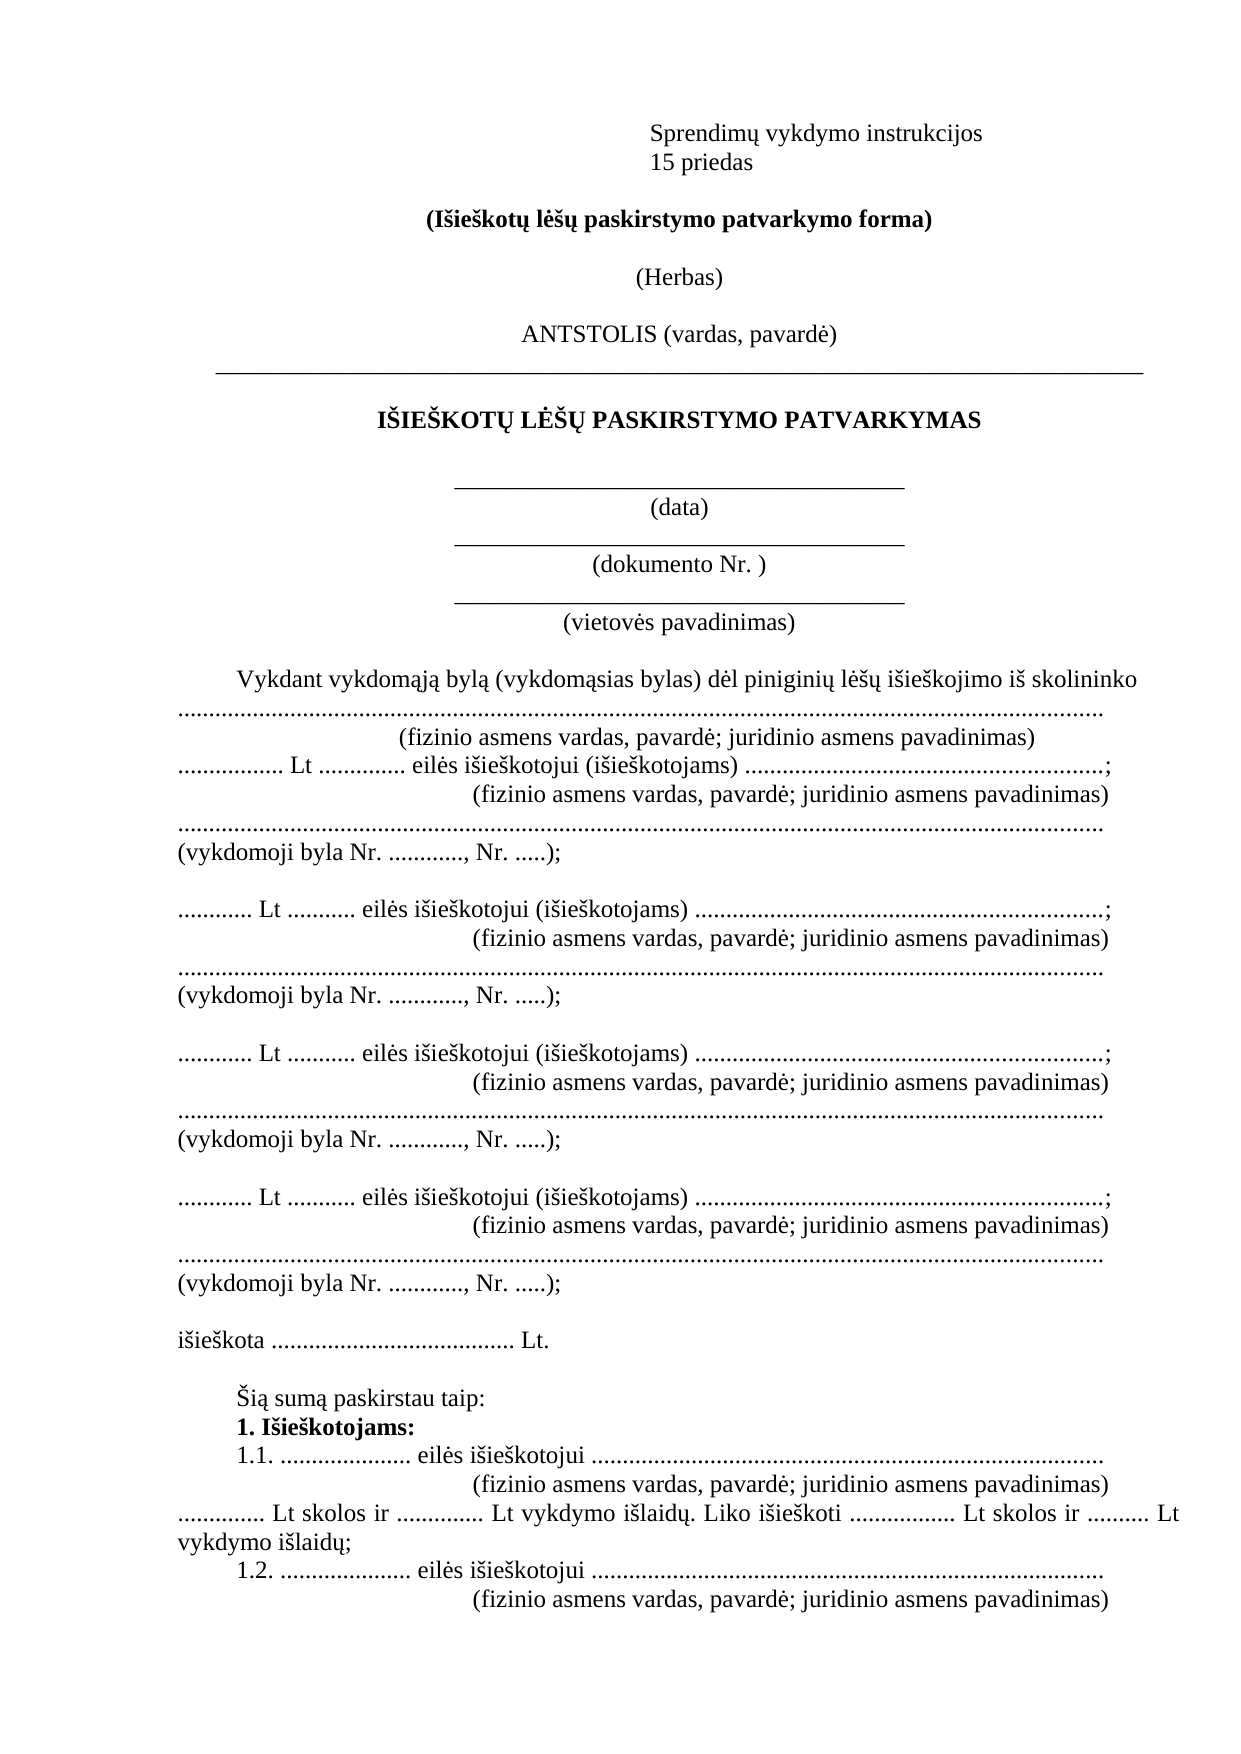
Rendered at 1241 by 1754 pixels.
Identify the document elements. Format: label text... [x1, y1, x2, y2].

text (vykdomoji byla Nr. ............, Nr. .....); [177, 981, 1181, 1009]
text 15 priedas [649, 147, 1181, 176]
text (fizinio asmens vardas, pavardė; juridinio asmens pavadinimas) [177, 1067, 1181, 1096]
text ............ Lt ........... eilės išieškotojui (išieškotojams) ; [177, 1038, 1181, 1067]
text (fizinio asmens vardas, pavardė; juridinio asmens pavadinimas) [177, 779, 1181, 808]
text ____________________________________ [177, 521, 1181, 549]
text ............ Lt ........... eilės išieškotojui (išieškotojams) ; [177, 894, 1181, 923]
text 1.1. ..................... eilės išieškotojui [177, 1441, 1181, 1469]
text ... [177, 693, 1181, 722]
text ... [177, 808, 1181, 837]
text Sprendimų vykdymo instrukcijos [649, 118, 1181, 147]
text ... [177, 1096, 1181, 1124]
text 1. Išieškotojams: [177, 1412, 1181, 1441]
text (fizinio asmens vardas, pavardė; juridinio asmens pavadinimas) [177, 722, 1181, 751]
text ____________________________________ [177, 578, 1181, 607]
text (dokumento Nr. ) [177, 549, 1181, 578]
text (fizinio asmens vardas, pavardė; juridinio asmens pavadinimas) [177, 1211, 1181, 1239]
text (Išieškotų lėšų paskirstymo patvarkymo forma) [177, 204, 1181, 233]
text (vykdomoji byla Nr. ............, Nr. .....); [177, 837, 1181, 866]
text ................. Lt .............. eilės išieškotojui (išieškotojams) ; [177, 751, 1181, 779]
text ... [177, 1239, 1181, 1268]
text IŠIEŠKOTŲ LĖŠŲ PASKIRSTYMO PATVARKYMAS [177, 406, 1181, 434]
text (vietovės pavadinimas) [177, 607, 1181, 636]
text ... [177, 952, 1181, 981]
text ____________________________________ [177, 463, 1181, 492]
text _ [177, 348, 1181, 377]
text (fizinio asmens vardas, pavardė; juridinio asmens pavadinimas) [177, 1584, 1181, 1613]
text 1.2. ..................... eilės išieškotojui [177, 1556, 1181, 1584]
text .............. Lt skolos ir .............. Lt vykdymo išlaidų. Liko išieškoti ................. Lt skolos ir .......... Lt vykdymo išlaidų; [177, 1498, 1181, 1556]
text (Herbas) [177, 262, 1181, 291]
text (data) [177, 492, 1181, 521]
text Vykdant vykdomąją bylą (vykdomąsias bylas) dėl piniginių lėšų išieškojimo iš skolininko [177, 664, 1181, 693]
text ............ Lt ........... eilės išieškotojui (išieškotojams) ; [177, 1182, 1181, 1211]
text (fizinio asmens vardas, pavardė; juridinio asmens pavadinimas) [177, 923, 1181, 952]
text Šią sumą paskirstau taip: [177, 1383, 1181, 1412]
text ANTSTOLIS (vardas, pavardė) [177, 319, 1181, 348]
text (vykdomoji byla Nr. ............, Nr. .....); [177, 1124, 1181, 1153]
text (fizinio asmens vardas, pavardė; juridinio asmens pavadinimas) [177, 1469, 1181, 1498]
text (vykdomoji byla Nr. ............, Nr. .....); [177, 1268, 1181, 1297]
text išieškota ....................................... Lt. [177, 1326, 1181, 1354]
